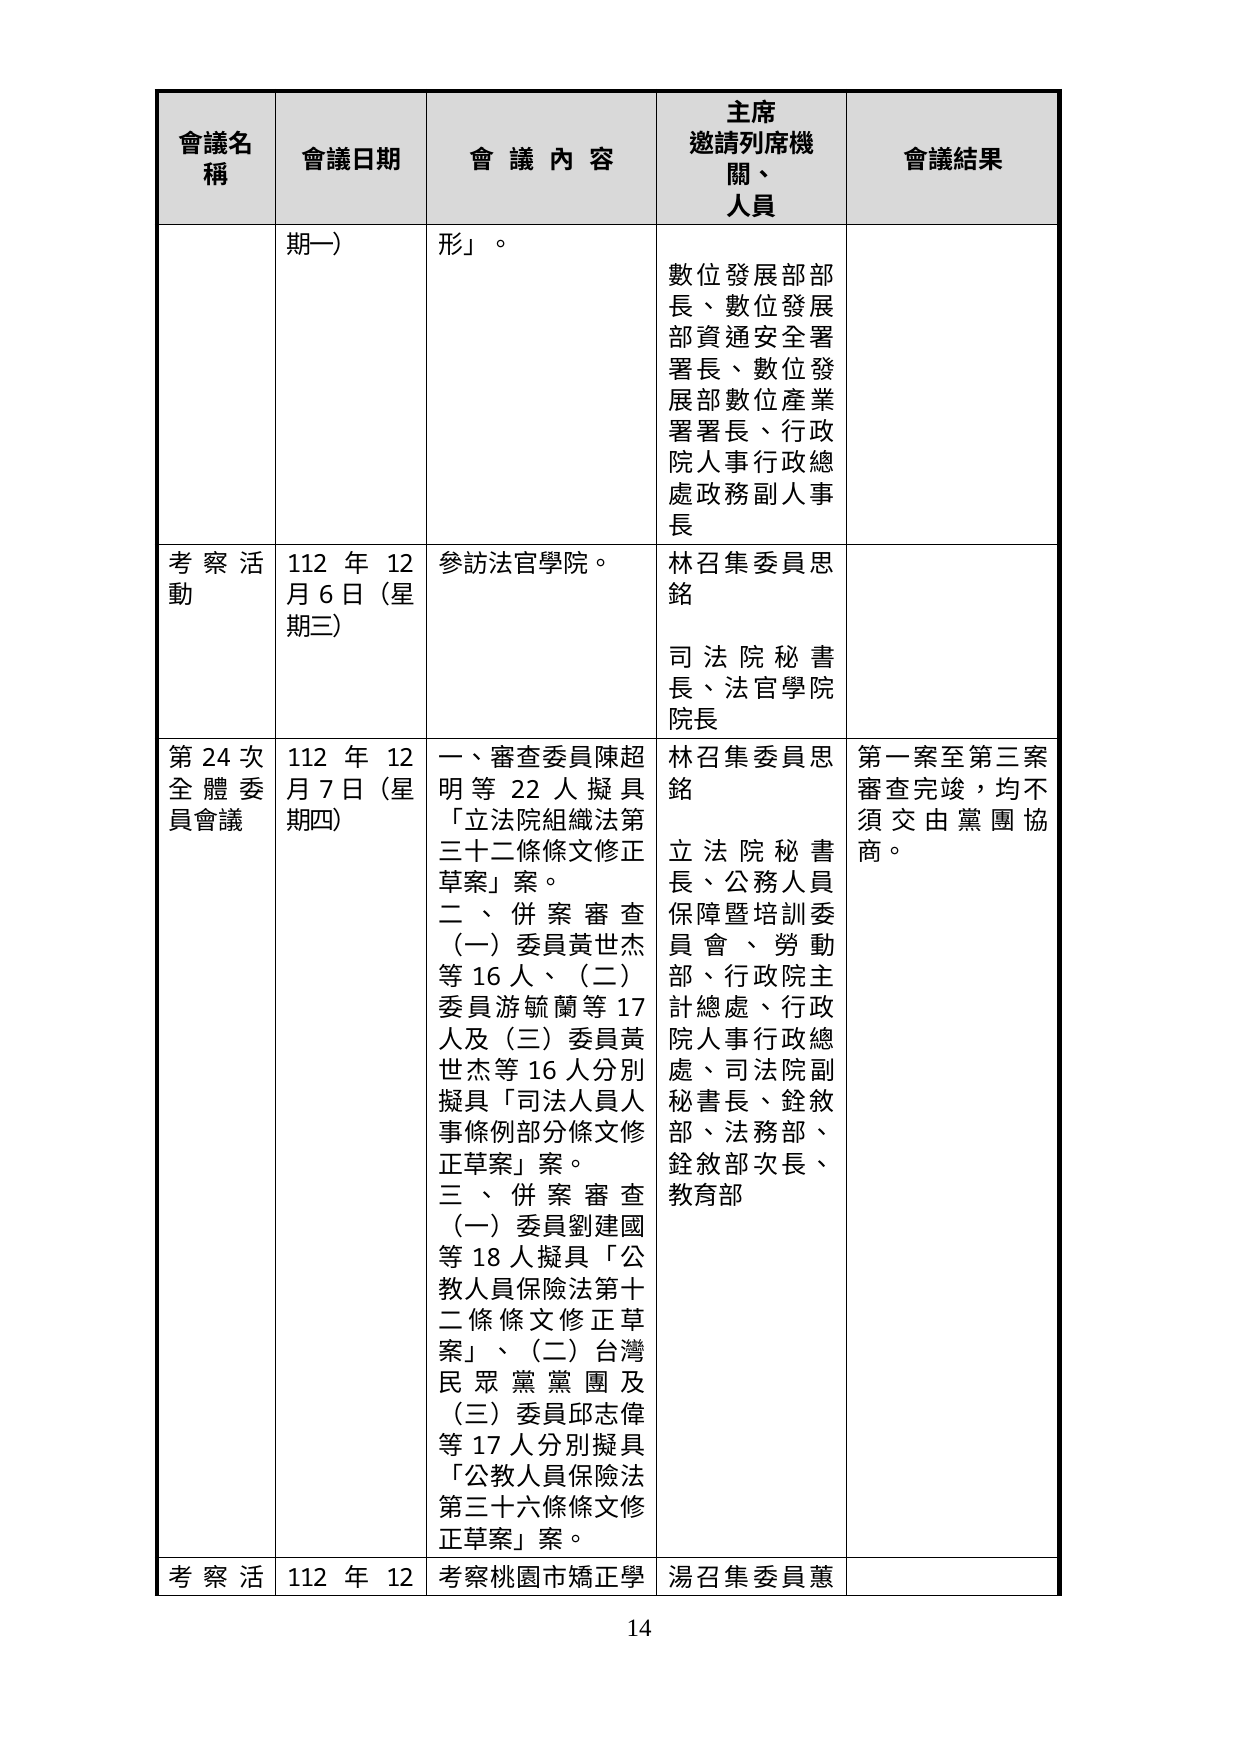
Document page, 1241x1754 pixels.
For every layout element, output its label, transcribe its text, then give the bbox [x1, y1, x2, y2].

table_cell 林召集委員思銘 司法院秘書長、法官學院院長 [657, 545, 846, 738]
table_cell 數位發展部部長、數位發展部資通安全署署長、數位發展部數位產業署署長、行政院人事行政總處政務副人事長 [657, 225, 846, 543]
table_cell 第24次全體委員會議 [159, 739, 275, 1557]
table_cell 一、審查委員陳超明等22人擬具「立法院組織法第三十二條條文修正草案」案。 二、併案審查（一）委員黃世杰等16人、（二）委員游毓蘭等17人及（三）委員黃世杰等16人分別擬具「司法人員人事條例部分條文修正草案」案。 三、併案審查（一）委員劉建國等18人擬具「公教人員保險法第十二條條文修正草案」、（二）台灣民眾黨黨團及（三）委員邱志偉等17人分別擬具「公教人員保險法第三十六條條文修正草案」案。 [427, 739, 656, 1557]
table_header 會議日期 [276, 93, 426, 224]
table_cell 形」。 [427, 225, 656, 543]
table_cell [847, 225, 1057, 543]
table_cell [159, 225, 275, 543]
table_cell 112年12 [276, 1558, 426, 1595]
table_cell 考察活 [159, 1558, 275, 1595]
table_header 會議名稱 [159, 93, 275, 224]
table_cell 考察桃園市矯正學 [427, 1558, 656, 1595]
table_cell [847, 1558, 1057, 1595]
table_cell 林召集委員思銘 立法院秘書長、公務人員保障暨培訓委員會、勞動部、行政院主計總處、行政院人事行政總處、司法院副秘書長、銓敘部、法務部、銓敘部次長、教育部 [657, 739, 846, 1557]
table_cell 112年12月7日（星期四） [276, 739, 426, 1557]
table_cell 第一案至第三案審查完竣，均不須交由黨團協商。 [847, 739, 1057, 1557]
table_cell 考察活動 [159, 545, 275, 738]
table_header 會議內容 [427, 93, 656, 224]
table_cell 參訪法官學院。 [427, 545, 656, 738]
table_cell 湯召集委員蕙 [657, 1558, 846, 1595]
table_header 會議結果 [847, 93, 1057, 224]
table_cell 期一） [276, 225, 426, 543]
table_cell [847, 545, 1057, 738]
table_cell 112年12月6日（星期三） [276, 545, 426, 738]
table_header 主席 邀請列席機關、 人員 [657, 93, 846, 224]
